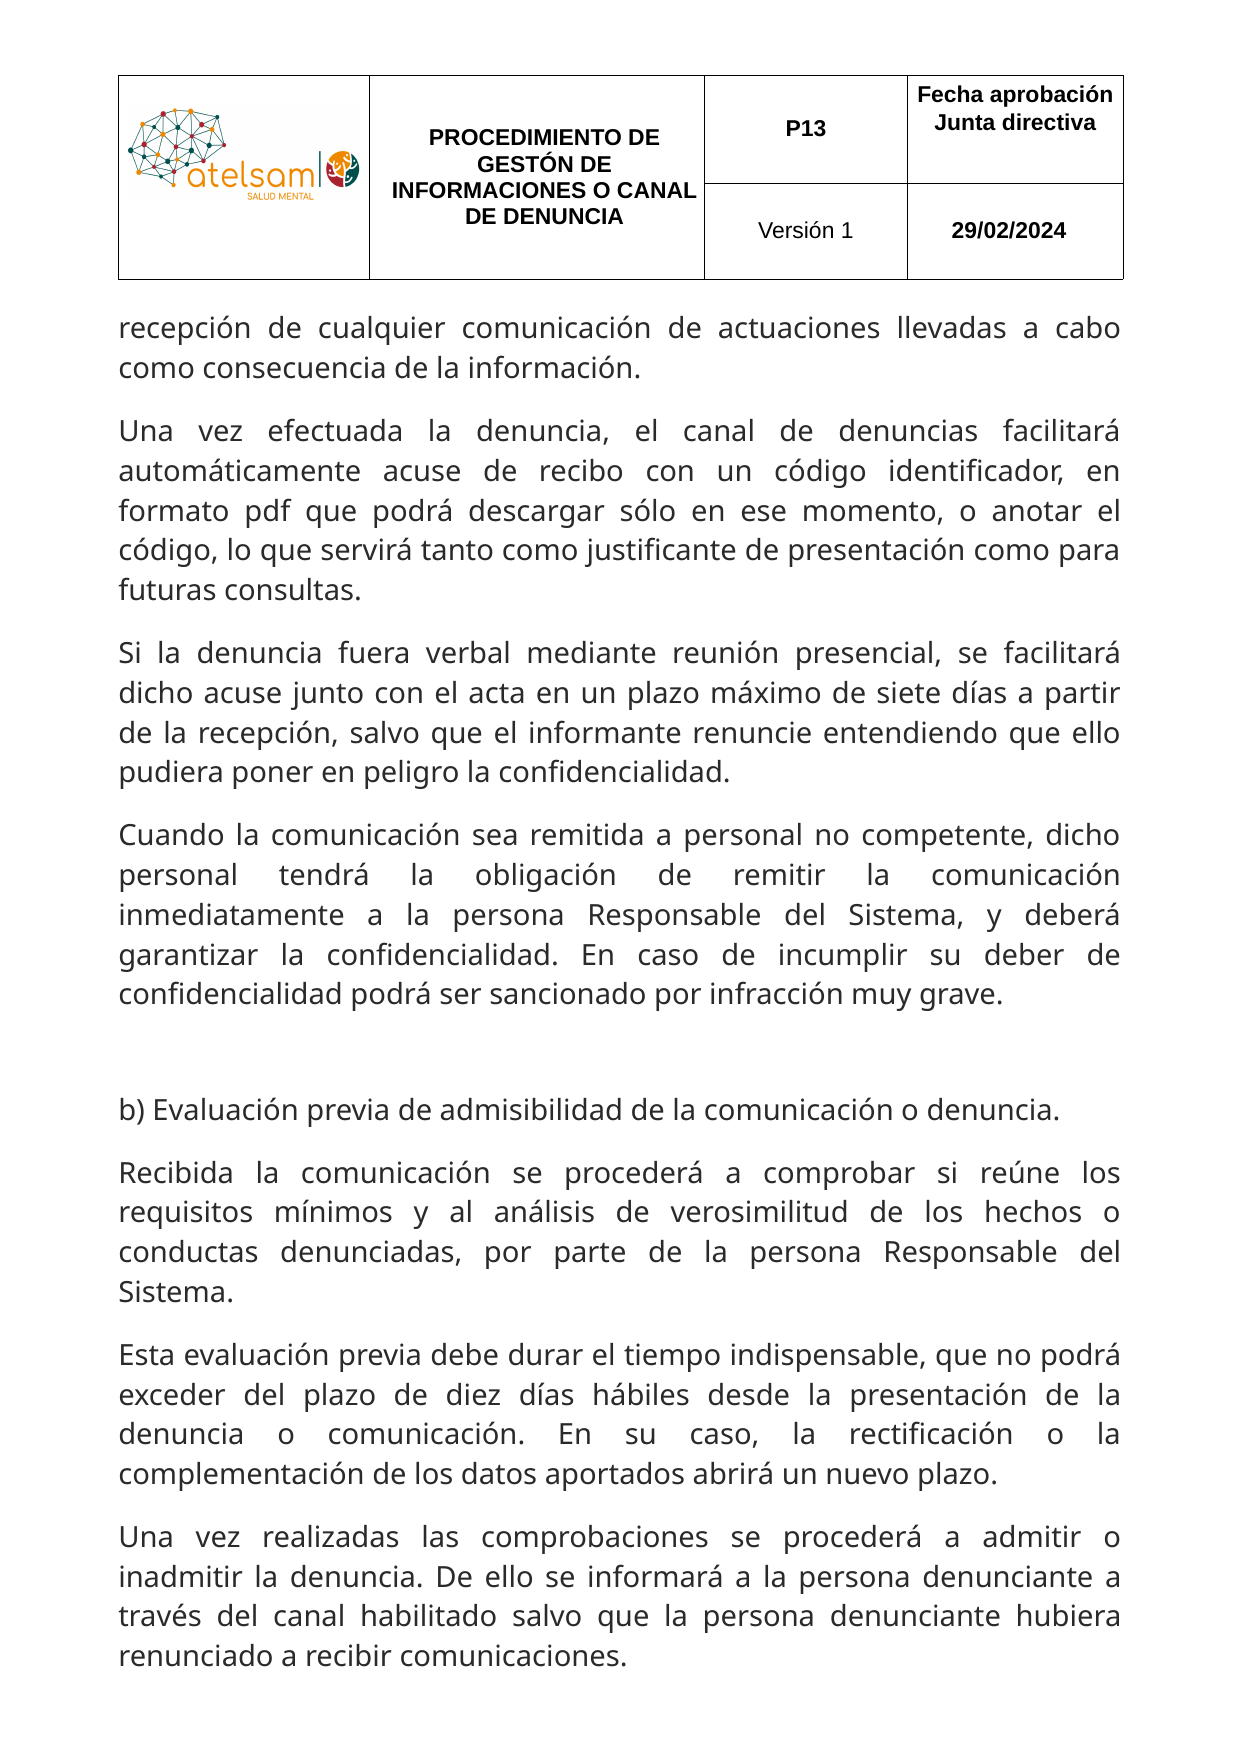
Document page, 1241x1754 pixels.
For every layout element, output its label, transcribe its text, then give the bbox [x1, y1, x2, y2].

text Si la denuncia fuera verbal mediante reunión presencial, se facilitará dicho acuse junto con el acta en un plazo máximo de siete días a partir de la recepción, salvo que el informante renuncie entendiendo que ello pudiera poner en peligro la confidencialidad. [118, 632, 1122, 791]
text recepción de cualquier comunicación de actuaciones llevadas a cabo como consecuencia de la información. [118, 308, 1122, 387]
text b) Evaluación previa de admisibilidad de la comunicación o denuncia. [118, 1089, 1122, 1128]
text Esta evaluación previa debe durar el tiempo indispensable, que no podrá exceder del plazo de diez días hábiles desde la presentación de la denuncia o comunicación. En su caso, la rectificación o la complementación de los datos aportados abrirá un nuevo plazo. [118, 1334, 1122, 1493]
text Una vez efectuada la denuncia, el canal de denuncias facilitará automáticamente acuse de recibo con un código identificador, en formato pdf que podrá descargar sólo en ese momento, o anotar el código, lo que servirá tanto como justificante de presentación como para futuras consultas. [118, 411, 1122, 609]
text Cuando la comunicación sea remitida a personal no competente, dicho personal tendrá la obligación de remitir la comunicación inmediatamente a la persona Responsable del Sistema, y deberá garantizar la confidencialidad. En caso de incumplir su deber de confidencialidad podrá ser sancionado por infracción muy grave. [118, 815, 1122, 1013]
text Recibida la comunicación se procederá a comprobar si reúne los requisitos mínimos y al análisis de verosimilitud de los hechos o conductas denunciadas, por parte de la persona Responsable del Sistema. [118, 1152, 1122, 1311]
text Una vez realizadas las comprobaciones se procederá a admitir o inadmitir la denuncia. De ello se informará a la persona denunciante a través del canal habilitado salvo que la persona denunciante hubiera renunciado a recibir comunicaciones. [118, 1516, 1122, 1675]
